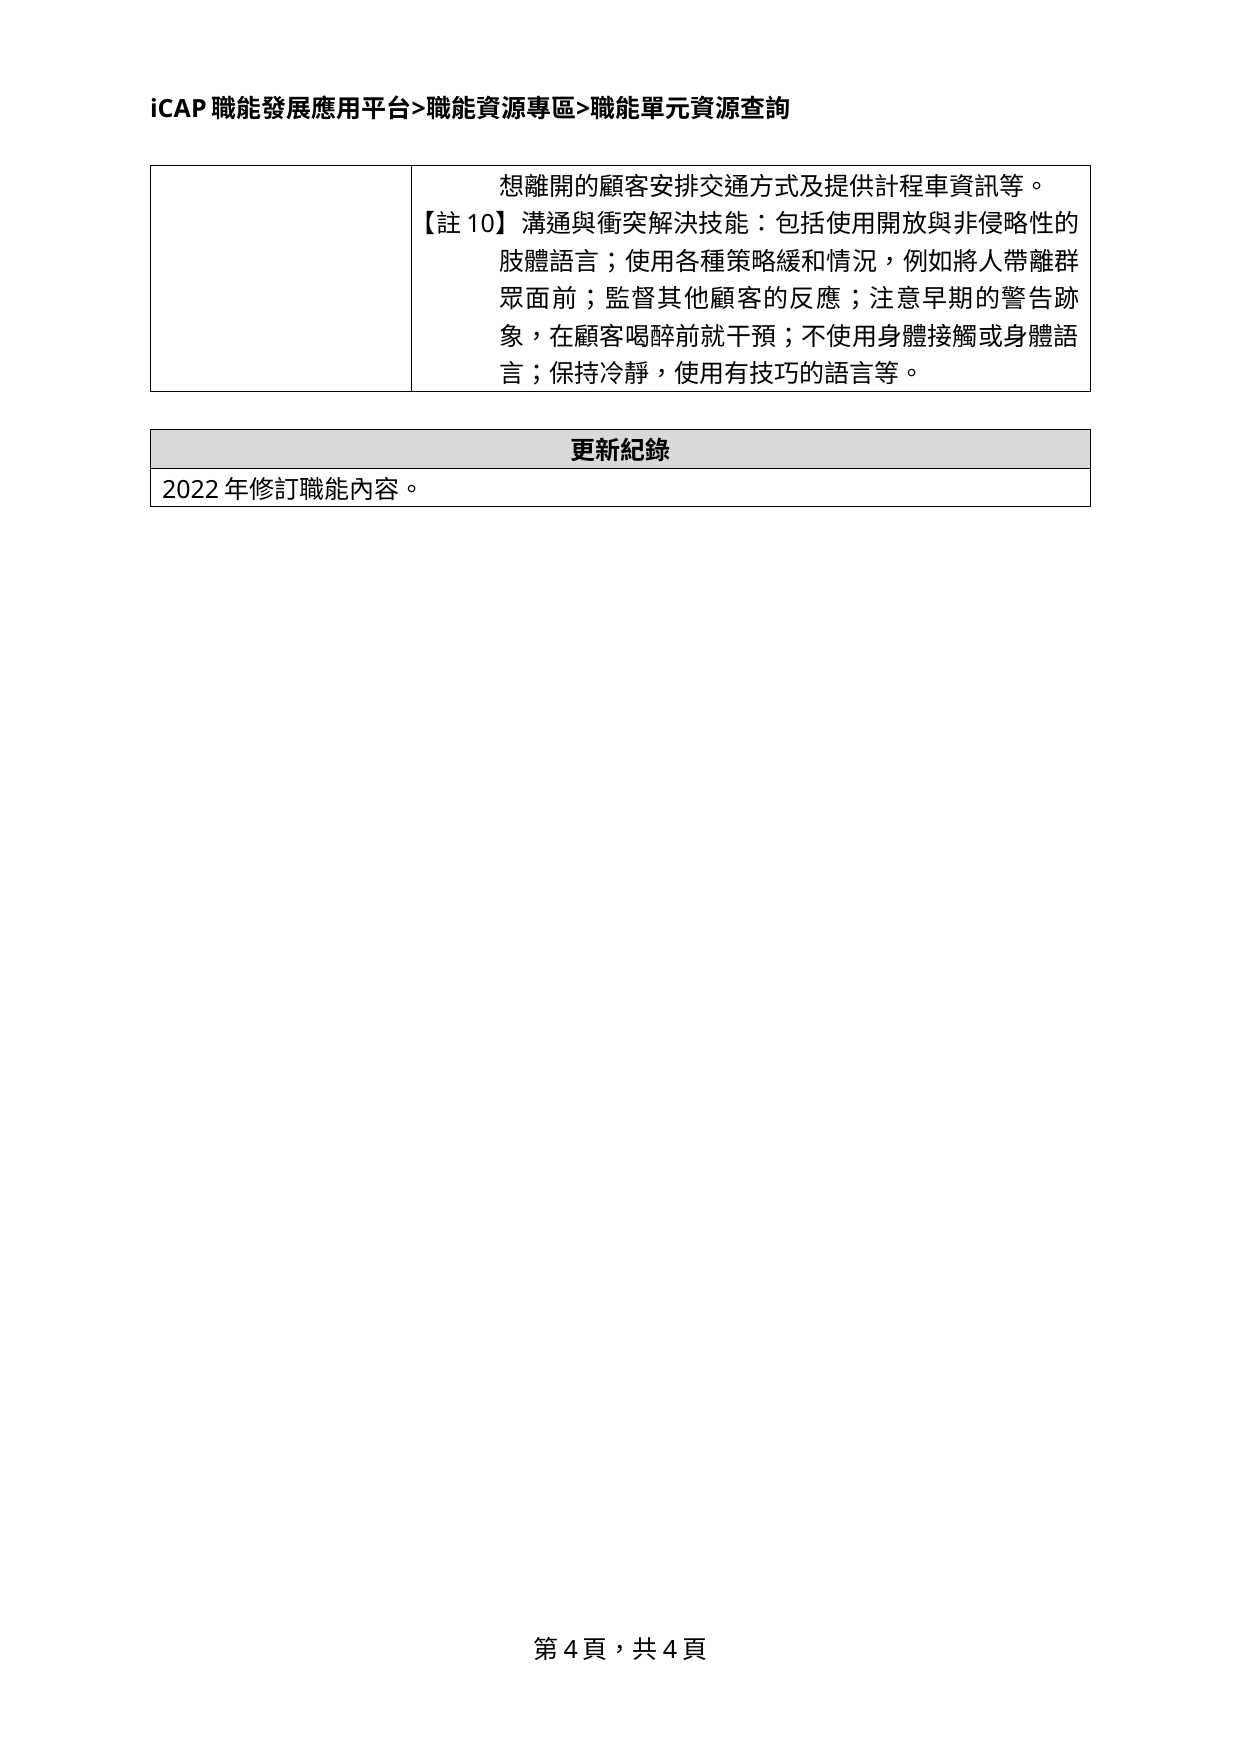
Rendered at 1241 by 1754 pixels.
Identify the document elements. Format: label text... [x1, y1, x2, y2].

table_cell 2022年修訂職能內容。 [151, 469, 1090, 506]
table_cell 想離開的顧客安排交通方式及提供計程車資訊等。 【註10】溝通與衝突解決技能：包括使用開放與非侵略性的肢體語言；使用各種策略緩和情況，例如將人帶離群眾面前；監督其他顧客的反應；注意早期的警告跡象，在顧客喝醉前就干預；不使用身體接觸或身體語言；保持冷靜，使用有技巧的語言等。 [412, 166, 1090, 391]
table_cell [151, 166, 411, 391]
table_header 更新紀錄 [151, 430, 1090, 468]
